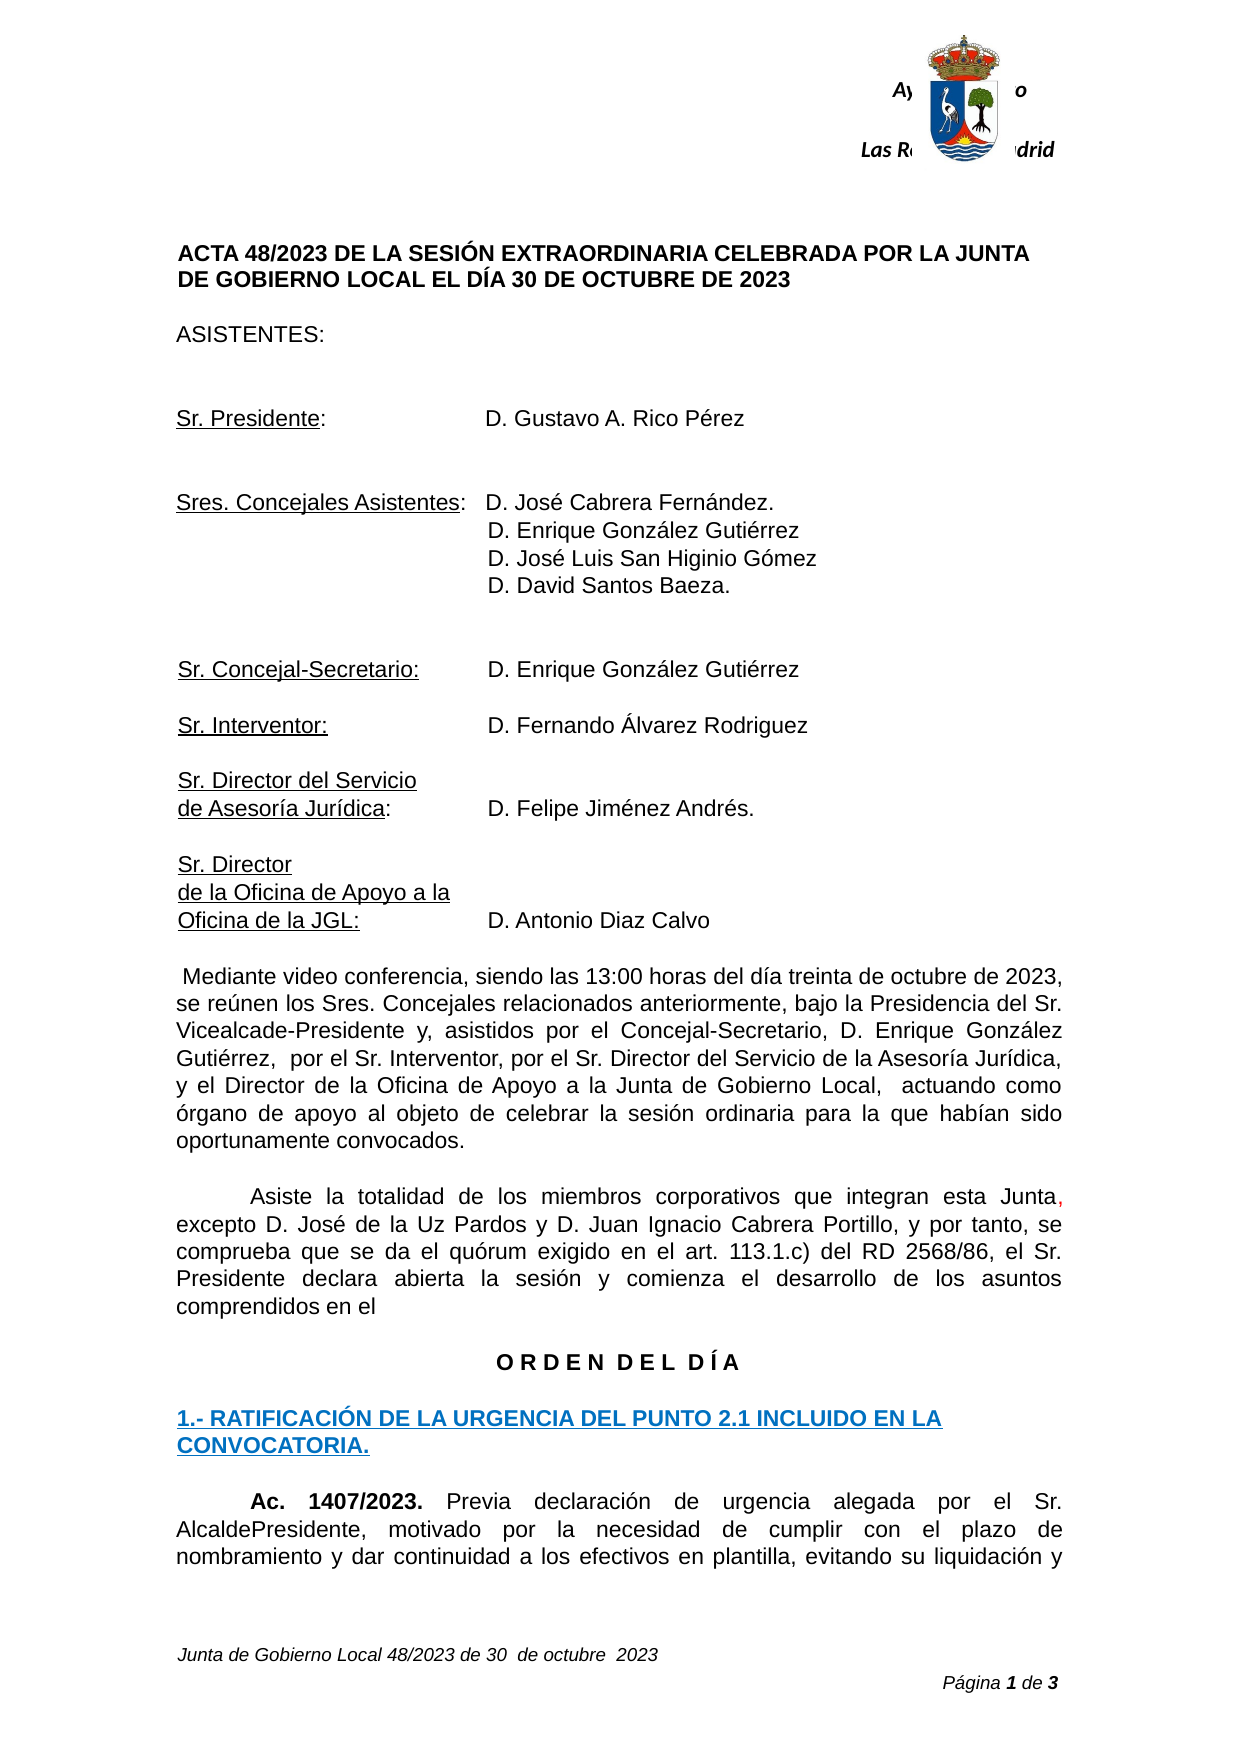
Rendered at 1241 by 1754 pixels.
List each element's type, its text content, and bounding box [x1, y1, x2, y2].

table_cell D. José Luis San Higinio Gómez [487, 545, 824, 572]
table_cell D. Fernando Álvarez Rodriguez [487, 712, 824, 739]
table_cell [487, 739, 824, 795]
table_cell D. David Santos Baeza. [487, 572, 824, 656]
table_cell Sr. Concejal-Secretario: [177, 656, 487, 712]
text ASISTENTES: [176, 321, 1063, 347]
text Sr. Presidente: D. Gustavo A. Rico Pérez [176, 405, 1063, 431]
table_cell Oficina de la JGL: [177, 907, 487, 934]
table_header D. Enrique González Gutiérrez [487, 517, 824, 544]
text O R D E N D E L D Í A [177, 1349, 1063, 1375]
text Asiste la totalidad de los miembros corporativos que integran esta Junta, excepto D. José de la Uz Pardos y D. Juan Ignacio Cabrera Portillo, y por tanto, se comprueba que se da el quórum exigido en el art. 113.1.c) del RD 2568/86, el Sr. Presidente declara abierta la sesión y comienza el desarrollo de los asuntos comprendidos en el [176, 1183, 1063, 1319]
table_cell D. Enrique González Gutiérrez [487, 656, 824, 712]
table_cell Sr. Director del Servicio [177, 739, 487, 795]
text 1.- RATIFICACIÓN DE LA URGENCIA DEL PUNTO 2.1 INCLUIDO EN LA CONVOCATORIA. [177, 1405, 1063, 1459]
text ACTA 48/2023 DE LA SESIÓN EXTRAORDINARIA CELEBRADA POR LA JUNTA DE GOBIERNO LOCAL EL DÍA 30 DE OCTUBRE DE 2023 [177, 240, 1063, 292]
text Mediante video conferencia, siendo las 13:00 horas del día treinta de octubre de 2023, se reúnen los Sres. Concejales relacionados anteriormente, bajo la Presidencia del Sr. Vicealcade-Presidente y, asistidos por el Concejal-Secretario, D. Enrique González Gutiérrez, por el Sr. Interventor, por el Sr. Director del Servicio de la Asesoría Jurídica, y el Director de la Oficina de Apoyo a la Junta de Gobierno Local, actuando como órgano de apoyo al objeto de celebrar la sesión ordinaria para la que habían sido oportunamente convocados. [176, 963, 1063, 1153]
table_cell de Asesoría Jurídica: Sr. Director de la Oficina de Apoyo a la [177, 795, 487, 907]
table_header [177, 517, 487, 544]
text Ac. 1407/2023. Previa declaración de urgencia alegada por el Sr. AlcaldePresidente, motivado por la necesidad de cumplir con el plazo de nombramiento y dar continuidad a los efectivos en plantilla, evitando su liquidación y [176, 1488, 1063, 1569]
table_cell [177, 572, 487, 656]
table_cell Sr. Interventor: [177, 712, 487, 739]
table_cell [177, 545, 487, 572]
text Sres. Concejales Asistentes: D. José Cabrera Fernández. [176, 489, 1063, 515]
table_cell D. Antonio Diaz Calvo [487, 907, 824, 934]
table_cell D. Felipe Jiménez Andrés. [487, 795, 824, 907]
